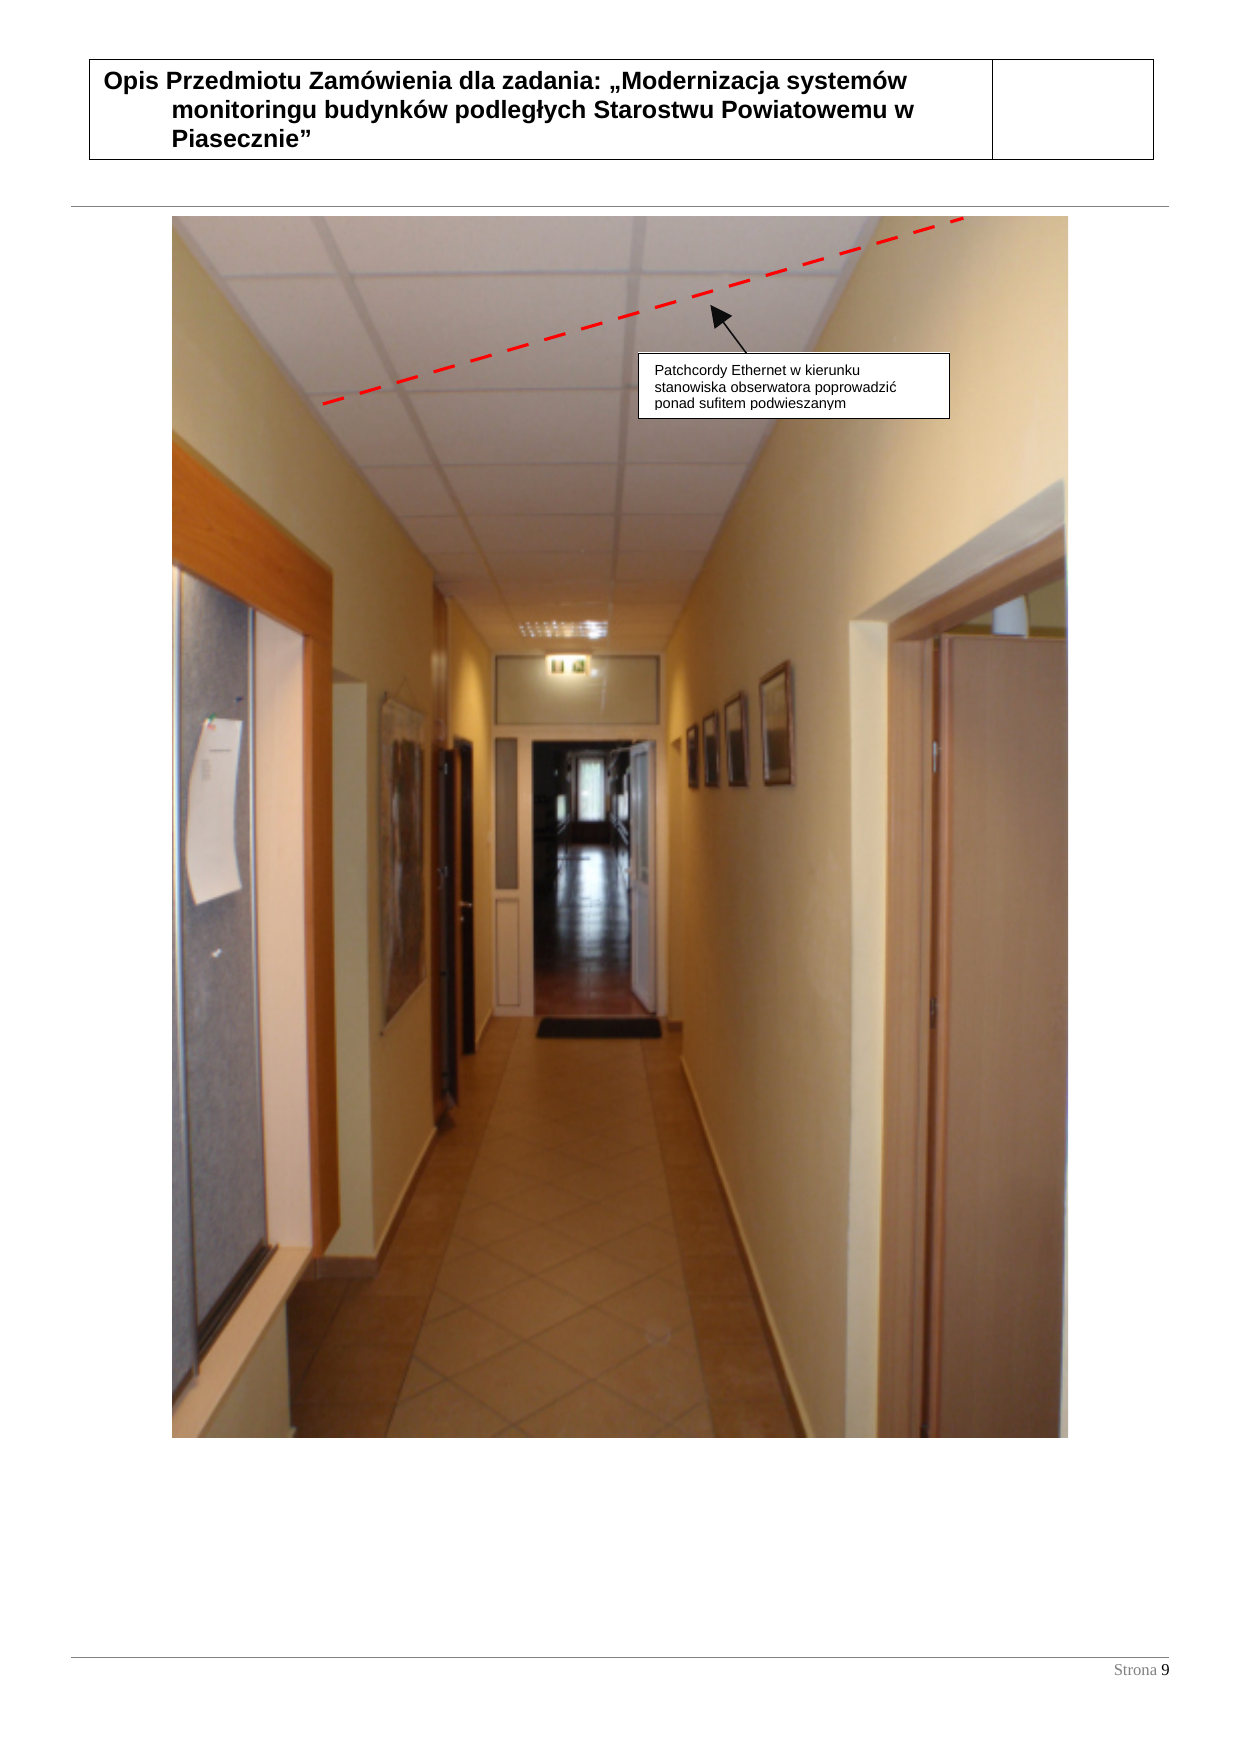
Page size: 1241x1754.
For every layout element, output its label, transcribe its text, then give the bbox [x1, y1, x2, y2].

text Patchcordy Ethernet w kierunku stanowiska obserwatora poprowadzić ponad sufitem podwieszanym [654, 362, 933, 410]
picture [172, 216, 1069, 1438]
